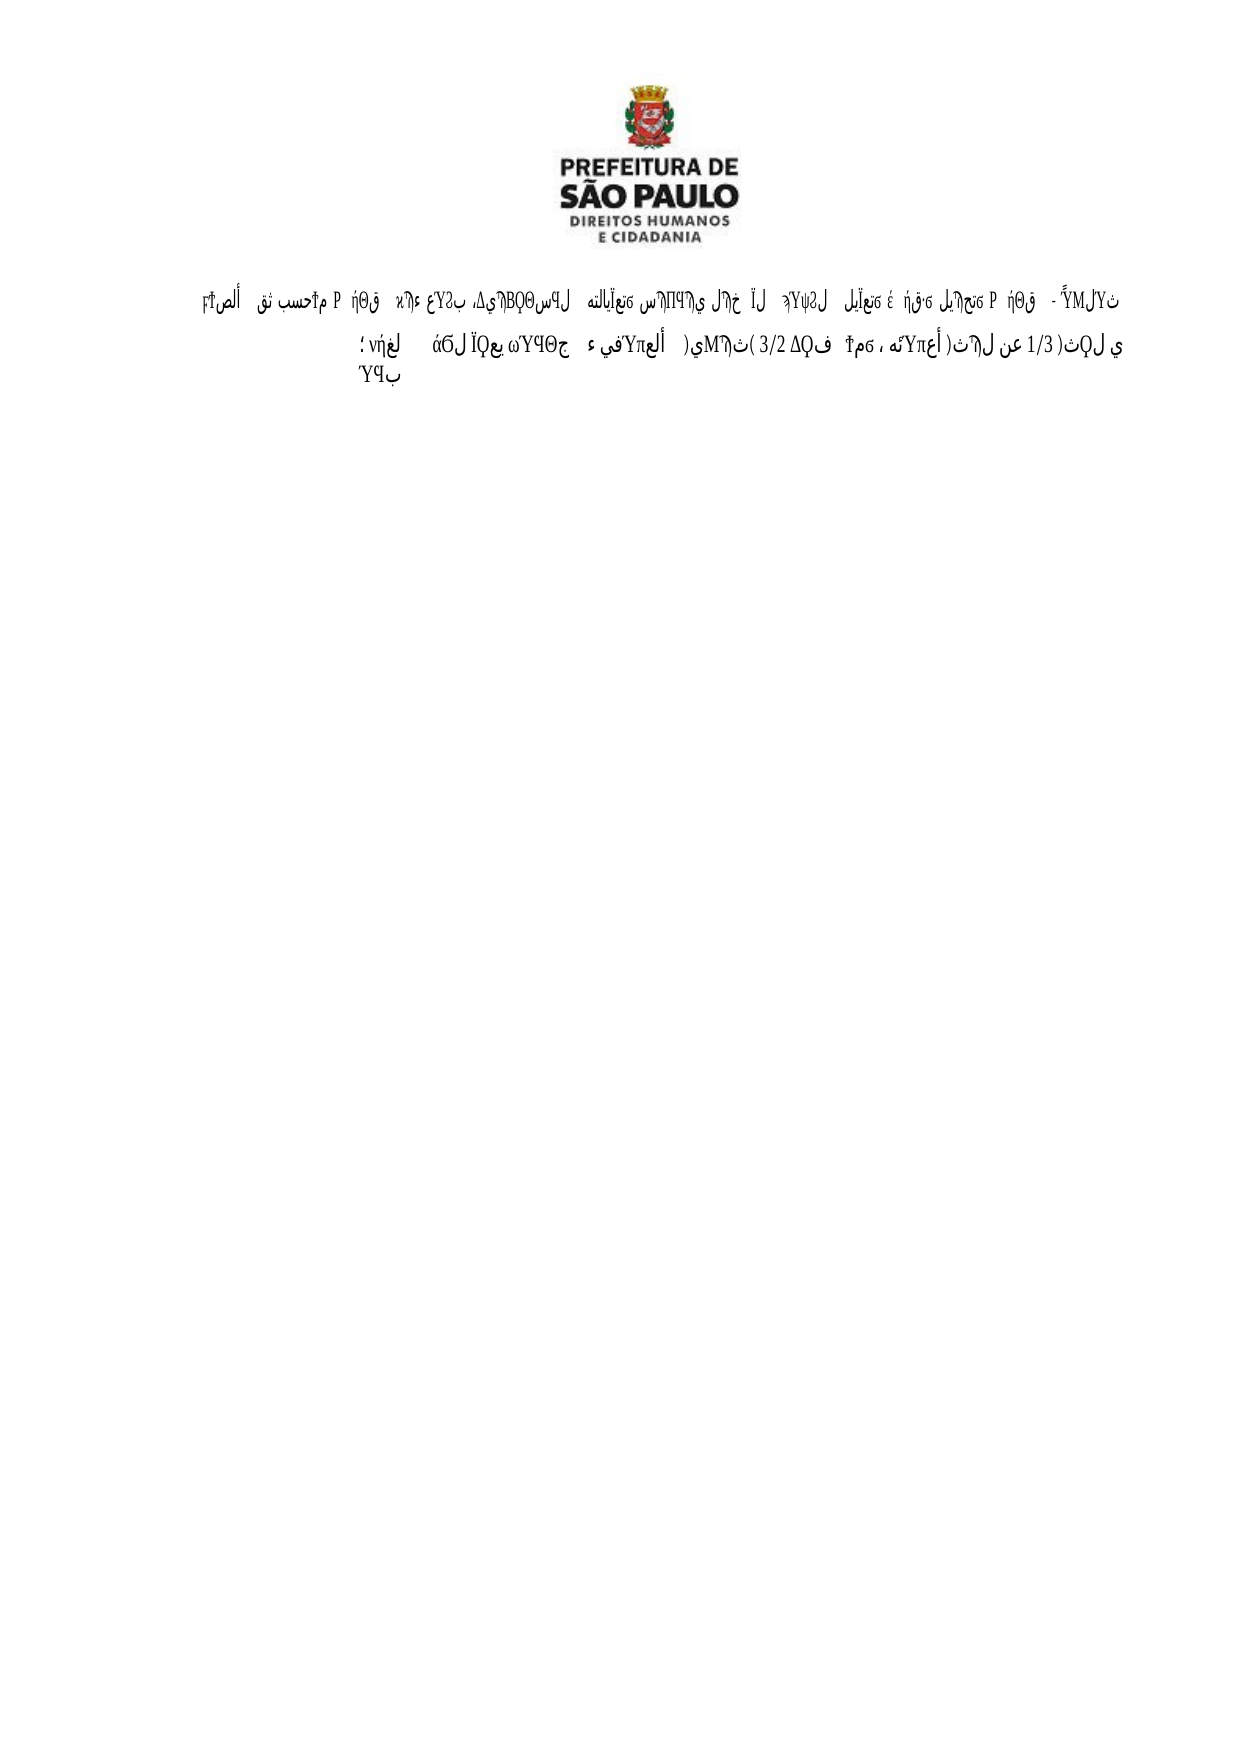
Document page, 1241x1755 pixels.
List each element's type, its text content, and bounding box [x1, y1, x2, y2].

text ؛ νήلغ΍ ΍άϬل ΪϘيع ωΎϤΘج΍ في ءΎπألع΍ )يΜϠث( 3/2 ΔϘف΍Ϯمϭ ، ئهΎπأع )ثϠث( 1/3 عن لϘي ل ΎϤب [359, 329, 1134, 388]
text ϝϮألص΍ حسب ثقϮم Ρ΍ήΘق΍ ϰϠع ءΎϨب ،ΔيϠΒϘΘسϤل΍ يالتهΪتعϭ سϠΠϤϠل يϠخ΍Ϊل΍ ϡΎψϨل΍ يلΪتعϭ έ΍ήق·ϭ يلϠتحϭ Ρ΍ήΘق΍ - ًΎΜلΎث [202, 282, 1134, 315]
